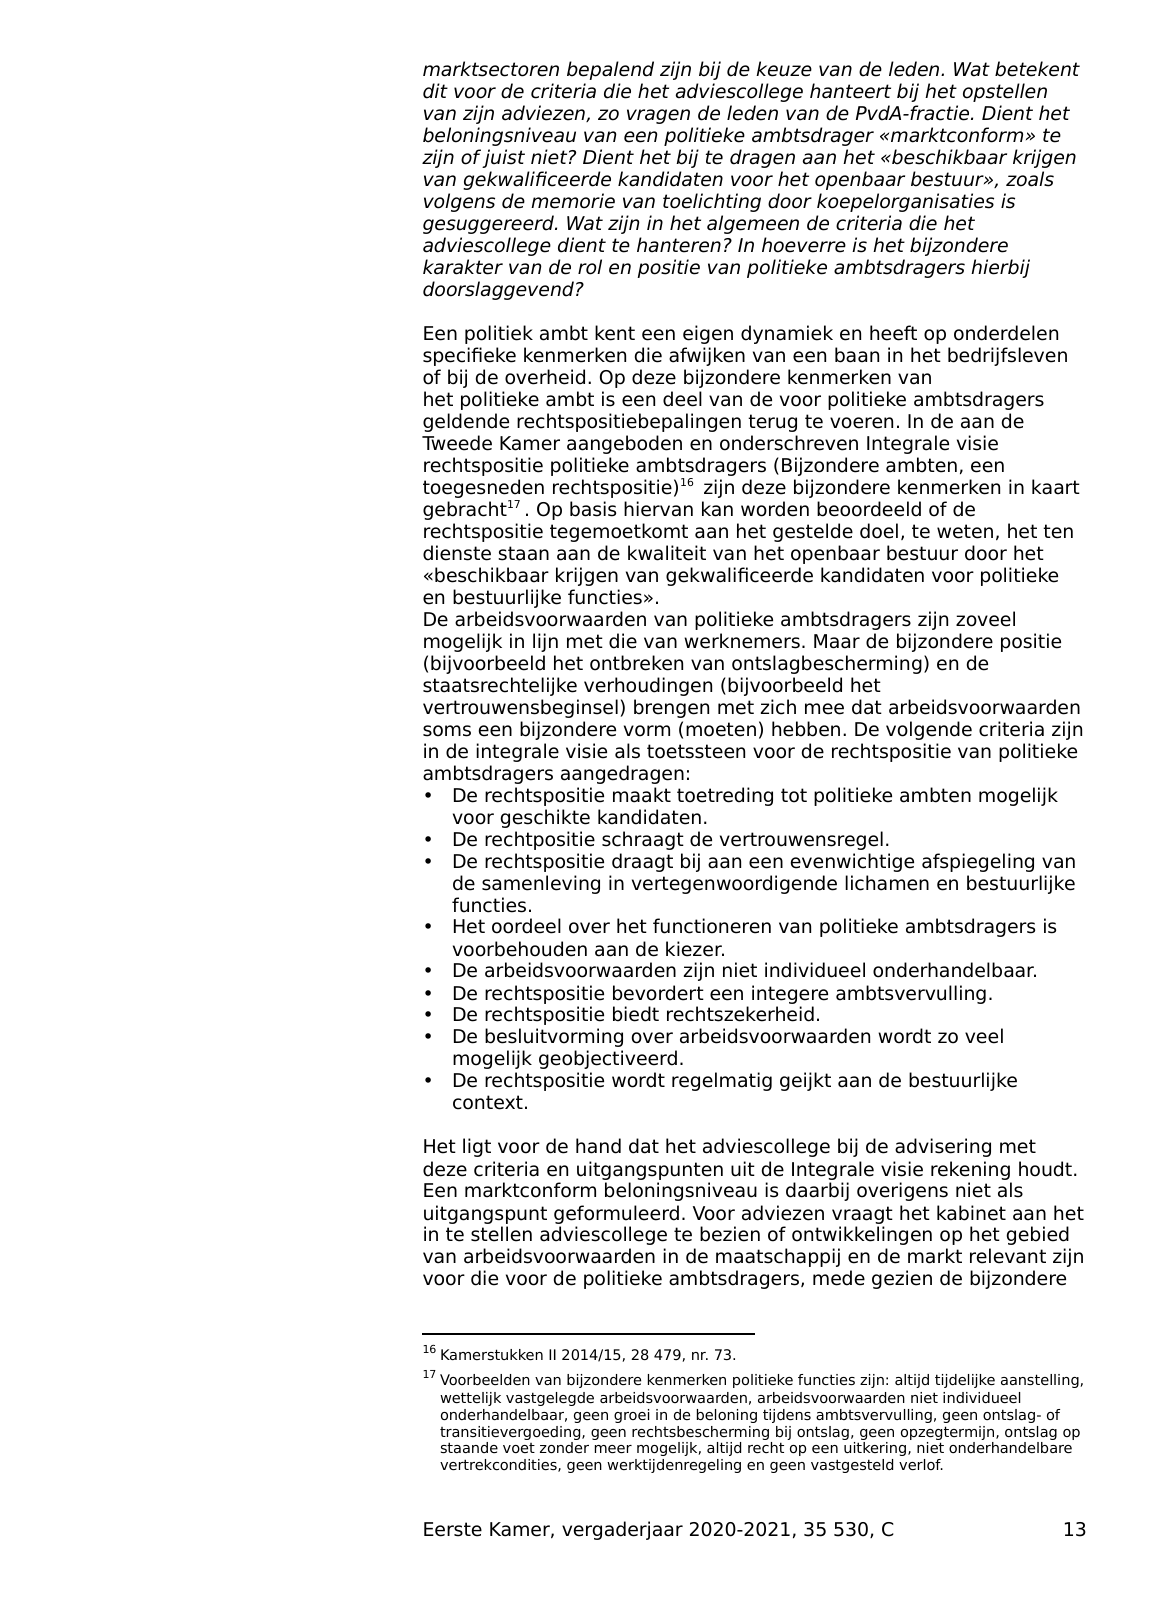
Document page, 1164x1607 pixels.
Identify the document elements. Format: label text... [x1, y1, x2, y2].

text het politieke ambt is een deel van de voor politieke ambtsdragers geldende rechtspositiebepalingen terug te voeren. In de aan de Tweede Kamer aangeboden en onderschreven Integrale visie rechtspositie politieke ambtsdragers (Bijzondere ambten, een toegesneden rechtspositie) zijn deze bijzondere kenmerken in kaart gebracht. Op basis hiervan kan worden beoordeeld of de rechtspositie tegemoetkomt aan het gestelde doel, te weten, het ten dienste staan aan de kwaliteit van het openbaar bestuur door het «beschikbaar krijgen van gekwalificeerde kandidaten voor politieke en bestuurlijke functies». [422, 389, 1087, 609]
text Een politiek ambt kent een eigen dynamiek en heeft op onderdelen specifieke kenmerken die afwijken van een baan in het bedrijfsleven of bij de overheid. Op deze bijzondere kenmerken van [422, 323, 1087, 389]
text • De rechtspositie bevordert een integere ambtsvervulling. [422, 982, 1087, 1004]
text • De rechtspositie draagt bij aan een evenwichtige afspiegeling van de samenleving in vertegenwoordigende lichamen en bestuurlijke functies. [422, 851, 1087, 916]
text Voorbeelden van bijzondere kenmerken politieke functies zijn: altijd tijdelijke aanstelling, wettelijk vastgelegde arbeidsvoorwaarden, arbeidsvoorwaarden niet individueel onderhandelbaar, geen groei in de beloning tijdens ambtsvervulling, geen ontslag- of transitievergoeding, geen rechtsbescherming bij ontslag, geen opzegtermijn, ontslag op staande voet zonder meer mogelijk, altijd recht op een uitkering, niet onderhandelbare vertrekcondities, geen werktijdenregeling en geen vastgesteld verlof. [422, 1368, 1087, 1474]
text • De rechtspositie wordt regelmatig geijkt aan de bestuurlijke context. [422, 1070, 1087, 1114]
text Een marktconform beloningsniveau is daarbij overigens niet als uitgangspunt geformuleerd. Voor adviezen vraagt het kabinet aan het in te stellen adviescollege te bezien of ontwikkelingen op het gebied van arbeidsvoorwaarden in de maatschappij en de markt relevant zijn voor die voor de politieke ambtsdragers, mede gezien de bijzondere [422, 1180, 1087, 1290]
text • De rechtpositie schraagt de vertrouwensregel. [422, 828, 1087, 851]
text • De arbeidsvoorwaarden zijn niet individueel onderhandelbaar. [422, 960, 1087, 982]
text Kamerstukken II 2014/15, 28 479, nr. 73. [422, 1343, 1087, 1365]
text • Het oordeel over het functioneren van politieke ambtsdragers is voorbehouden aan de kiezer. [422, 916, 1087, 960]
text Het ligt voor de hand dat het adviescollege bij de advisering met deze criteria en uitgangspunten uit de Integrale visie rekening houdt. [422, 1136, 1087, 1180]
text • De besluitvorming over arbeidsvoorwaarden wordt zo veel mogelijk geobjectiveerd. [422, 1026, 1087, 1070]
text • De rechtspositie biedt rechtszekerheid. [422, 1004, 1087, 1026]
text marktsectoren bepalend zijn bij de keuze van de leden. Wat betekent dit voor de criteria die het adviescollege hanteert bij het opstellen van zijn adviezen, zo vragen de leden van de PvdA-fractie. Dient het beloningsniveau van een politieke ambtsdrager «marktconform» te zijn of juist niet? Dient het bij te dragen aan het «beschikbaar krijgen van gekwalificeerde kandidaten voor het openbaar bestuur», zoals volgens de memorie van toelichting door koepelorganisaties is gesuggereerd. Wat zijn in het algemeen de criteria die het adviescollege dient te hanteren? In hoeverre is het bijzondere karakter van de rol en positie van politieke ambtsdragers hierbij doorslaggevend? [422, 59, 1087, 301]
text De arbeidsvoorwaarden van politieke ambtsdragers zijn zoveel mogelijk in lijn met die van werknemers. Maar de bijzondere positie (bijvoorbeeld het ontbreken van ontslagbescherming) en de staatsrechtelijke verhoudingen (bijvoorbeeld het vertrouwensbeginsel) brengen met zich mee dat arbeidsvoorwaarden soms een bijzondere vorm (moeten) hebben. De volgende criteria zijn in de integrale visie als toetssteen voor de rechtspositie van politieke ambtsdragers aangedragen: [422, 609, 1087, 784]
text • De rechtspositie maakt toetreding tot politieke ambten mogelijk voor geschikte kandidaten. [422, 784, 1087, 828]
